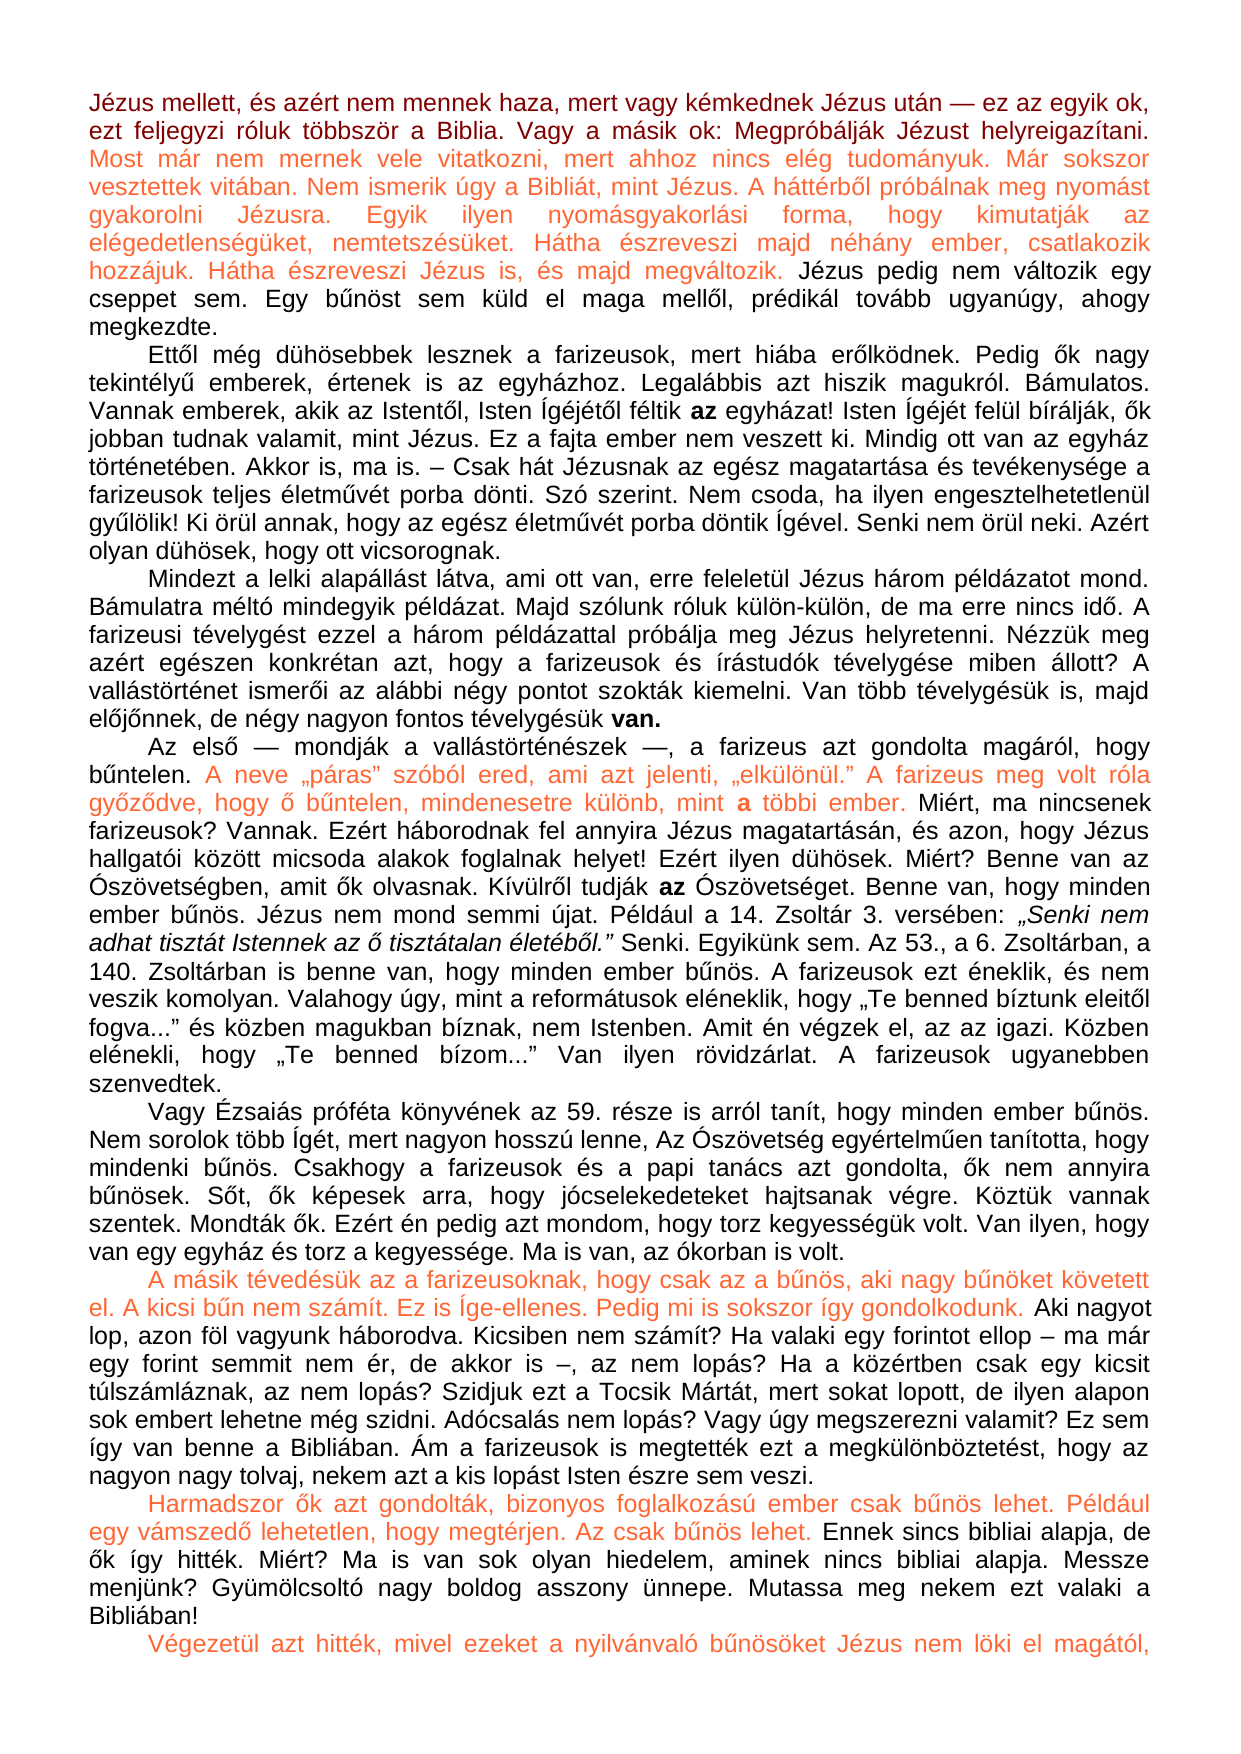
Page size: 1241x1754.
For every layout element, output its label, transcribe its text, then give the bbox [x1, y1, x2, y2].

text Az első — mondják a vallástörténészek —, a farizeus azt gondolta magáról, hogy bűntelen. A neve „páras” szóból ered, ami azt jelenti, „elkülönül.” A farizeus meg volt róla győződve, hogy ő bűntelen, mindenesetre különb, mint a többi ember. Miért, ma nincsenek farizeusok? Vannak. Ezért háborodnak fel annyira Jézus magatartásán, és azon, hogy Jézus hallgatói között micsoda alakok foglalnak helyet! Ezért ilyen dühösek. Miért? Benne van az Ószövetségben, amit ők olvasnak. Kívülről tudják az Ószövetséget. Benne van, hogy minden ember bűnös. Jézus nem mond semmi újat. Például a 14. Zsoltár 3. versében: „Senki nem adhat tisztát Istennek az ő tisztátalan életéből.” Senki. Egyikünk sem. Az 53., a 6. Zsoltárban, a 140. Zsoltárban is benne van, hogy minden ember bűnös. A farizeusok ezt éneklik, és nem veszik komolyan. Valahogy úgy, mint a reformátusok eléneklik, hogy „Te benned bíztunk eleitől fogva...” és közben magukban bíznak, nem Istenben. Amit én végzek el, az az igazi. Közben elénekli, hogy „Te benned bízom...” Van ilyen rövidzárlat. A farizeusok ugyanebben szenvedtek. [88, 733, 1152, 1097]
text Végezetül azt hitték, mivel ezeket a nyilvánvaló bűnösöket Jézus nem löki el magától, [88, 1630, 1152, 1658]
text Harmadszor ők azt gondolták, bizonyos foglalkozású ember csak bűnös lehet. Például egy vámszedő lehetetlen, hogy megtérjen. Az csak bűnös lehet. Ennek sincs bibliai alapja, de ők így hitték. Miért? Ma is van sok olyan hiedelem, aminek nincs bibliai alapja. Messze menjünk? Gyümölcsoltó nagy boldog asszony ünnepe. Mutassa meg nekem ezt valaki a Bibliában! [88, 1489, 1152, 1630]
text Vagy Ézsaiás próféta könyvének az 59. része is arról tanít, hogy minden ember bűnös. Nem sorolok több Ígét, mert nagyon hosszú lenne, Az Ószövetség egyértelműen tanította, hogy mindenki bűnös. Csakhogy a farizeusok és a papi tanács azt gondolta, ők nem annyira bűnösek. Sőt, ők képesek arra, hogy jócselekedeteket hajtsanak végre. Köztük vannak szentek. Mondták ők. Ezért én pedig azt mondom, hogy torz kegyességük volt. Van ilyen, hogy van egy egyház és torz a kegyessége. Ma is van, az ókorban is volt. [88, 1097, 1152, 1265]
text A másik tévedésük az a farizeusoknak, hogy csak az a bűnös, aki nagy bűnöket követett el. A kicsi bűn nem számít. Ez is Íge-ellenes. Pedig mi is sokszor így gondolkodunk. Aki nagyot lop, azon föl vagyunk háborodva. Kicsiben nem számít? Ha valaki egy forintot ellop – ma már egy forint semmit nem ér, de akkor is –, az nem lopás? Ha a közértben csak egy kicsit túlszámláznak, az nem lopás? Szidjuk ezt a Tocsik Mártát, mert sokat lopott, de ilyen alapon sok embert lehetne még szidni. Adócsalás nem lopás? Vagy úgy megszerezni valamit? Ez sem így van benne a Bibliában. Ám a farizeusok is megtették ezt a megkülönböztetést, hogy az nagyon nagy tolvaj, nekem azt a kis lopást Isten észre sem veszi. [88, 1265, 1152, 1489]
text Ettől még dühösebbek lesznek a farizeusok, mert hiába erőlködnek. Pedig ők nagy tekintélyű emberek, értenek is az egyházhoz. Legalábbis azt hiszik magukról. Bámulatos. Vannak emberek, akik az Istentől, Isten Ígéjétől féltik az egyházat! Isten Ígéjét felül bírálják, ők jobban tudnak valamit, mint Jézus. Ez a fajta ember nem veszett ki. Mindig ott van az egyház történetében. Akkor is, ma is. – Csak hát Jézusnak az egész magatartása és tevékenysége a farizeusok teljes életművét porba dönti. Szó szerint. Nem csoda, ha ilyen engesztelhetetlenül gyűlölik! Ki örül annak, hogy az egész életművét porba döntik Ígével. Senki nem örül neki. Azért olyan dühösek, hogy ott vicsorognak. [88, 341, 1152, 565]
text Mindezt a lelki alapállást látva, ami ott van, erre feleletül Jézus három példázatot mond. Bámulatra méltó mindegyik példázat. Majd szólunk róluk külön-külön, de ma erre nincs idő. A farizeusi tévelygést ezzel a három példázattal próbálja meg Jézus helyretenni. Nézzük meg azért egészen konkrétan azt, hogy a farizeusok és írástudók tévelygése miben állott? A vallástörténet ismerői az alábbi négy pontot szokták kiemelni. Van több tévelygésük is, majd előjőnnek, de négy nagyon fontos tévelygésük van. [88, 565, 1152, 733]
text Jézus mellett, és azért nem mennek haza, mert vagy kémkednek Jézus után — ez az egyik ok, ezt feljegyzi róluk többször a Biblia. Vagy a másik ok: Megpróbálják Jézust helyreigazítani. Most már nem mernek vele vitatkozni, mert ahhoz nincs elég tudományuk. Már sokszor vesztettek vitában. Nem ismerik úgy a Bibliát, mint Jézus. A háttérből próbálnak meg nyomást gyakorolni Jézusra. Egyik ilyen nyomásgyakorlási forma, hogy kimutatják az elégedetlenségüket, nemtetszésüket. Hátha észreveszi majd néhány ember, csatlakozik hozzájuk. Hátha észreveszi Jézus is, és majd megváltozik. Jézus pedig nem változik egy cseppet sem. Egy bűnöst sem küld el maga mellől, prédikál tovább ugyanúgy, ahogy megkezdte. [88, 88, 1152, 341]
